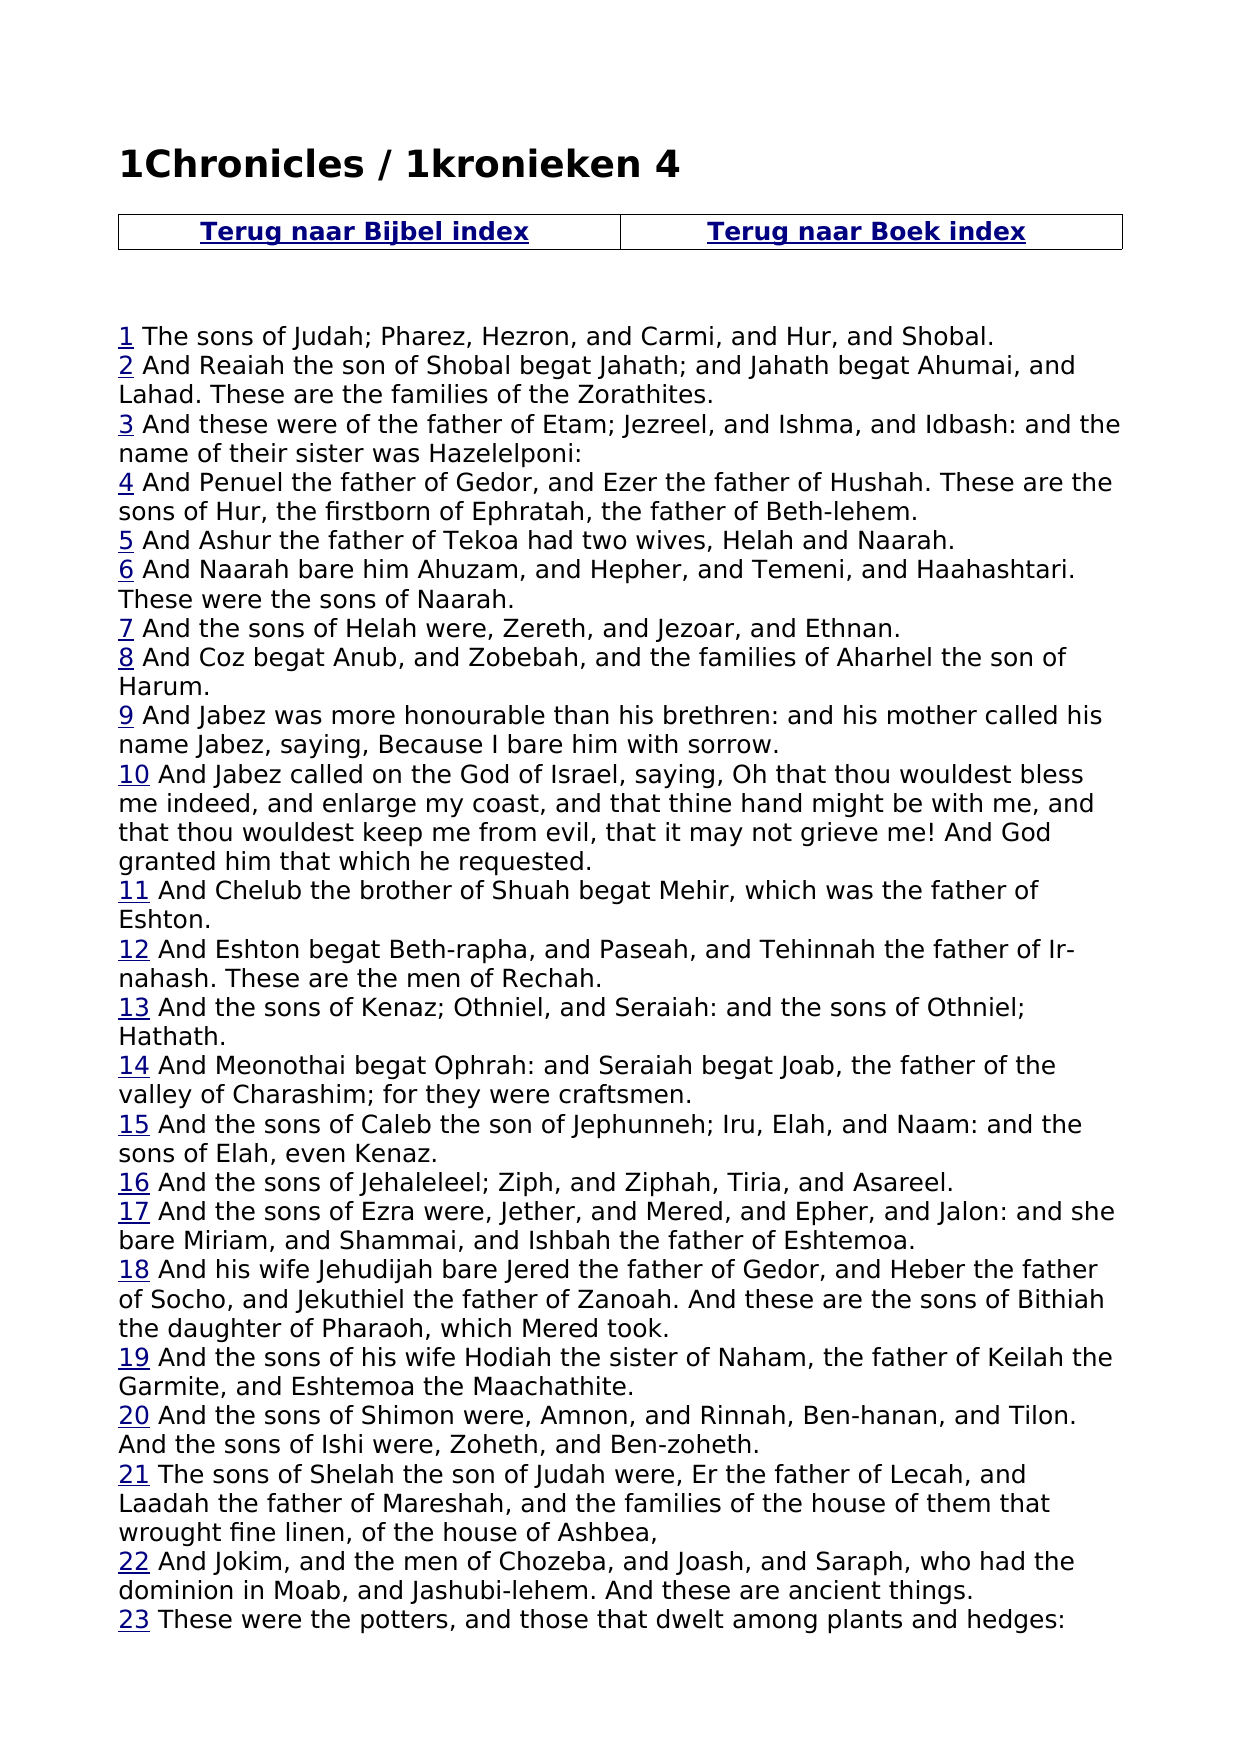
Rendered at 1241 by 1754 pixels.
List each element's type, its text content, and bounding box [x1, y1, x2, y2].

table_header Terug naar Boek index [621, 215, 1122, 249]
text 1 The sons of Judah; Pharez, Hezron, and Carmi, and Hur, and Shobal. 2 And Reaiah the son of Shobal begat Jahath; and Jahath begat Ahumai, and Lahad. These are the families of the Zorathites. 3 And these were of the father of Etam; Jezreel, and Ishma, and Idbash: and the name of their sister was Hazelelponi: 4 And Penuel the father of Gedor, and Ezer the father of Hushah. These are the sons of Hur, the firstborn of Ephratah, the father of Beth-lehem. 5 And Ashur the father of Tekoa had two wives, Helah and Naarah. 6 And Naarah bare him Ahuzam, and Hepher, and Temeni, and Haahashtari. These were the sons of Naarah. 7 And the sons of Helah were, Zereth, and Jezoar, and Ethnan. 8 And Coz begat Anub, and Zobebah, and the families of Aharhel the son of Harum. 9 And Jabez was more honourable than his brethren: and his mother called his name Jabez, saying, Because I bare him with sorrow. 10 And Jabez called on the God of Israel, saying, Oh that thou wouldest bless me indeed, and enlarge my coast, and that thine hand might be with me, and that thou wouldest keep me from evil, that it may not grieve me! And God granted him that which he requested. 11 And Chelub the brother of Shuah begat Mehir, which was the father of Eshton. 12 And Eshton begat Beth-rapha, and Paseah, and Tehinnah the father of Ir-nahash. These are the men of Rechah. 13 And the sons of Kenaz; Othniel, and Seraiah: and the sons of Othniel; Hathath. 14 And Meonothai begat Ophrah: and Seraiah begat Joab, the father of the valley of Charashim; for they were craftsmen. 15 And the sons of Caleb the son of Jephunneh; Iru, Elah, and Naam: and the sons of Elah, even Kenaz. 16 And the sons of Jehaleleel; Ziph, and Ziphah, Tiria, and Asareel. 17 And the sons of Ezra were, Jether, and Mered, and Epher, and Jalon: and she bare Miriam, and Shammai, and Ishbah the father of Eshtemoa. 18 And his wife Jehudijah bare Jered the father of Gedor, and Heber the father of Socho, and Jekuthiel the father of Zanoah. And these are the sons of Bithiah the daughter of Pharaoh, which Mered took. 19 And the sons of his wife Hodiah the sister of Naham, the father of Keilah the Garmite, and Eshtemoa the Maachathite. 20 And the sons of Shimon were, Amnon, and Rinnah, Ben-hanan, and Tilon. And the sons of Ishi were, Zoheth, and Ben-zoheth. 21 The sons of Shelah the son of Judah were, Er the father of Lecah, and Laadah the father of Mareshah, and the families of the house of them that wrought fine linen, of the house of Ashbea, 22 And Jokim, and the men of Chozeba, and Joash, and Saraph, who had the dominion in Moab, and Jashubi-lehem. And these are ancient things. 23 These were the potters, and those that dwelt among plants and hedges: [118, 264, 1122, 1635]
subtitle 1Chronicles / 1kronieken 4 [118, 143, 1122, 187]
table_header Terug naar Bijbel index [119, 215, 620, 249]
